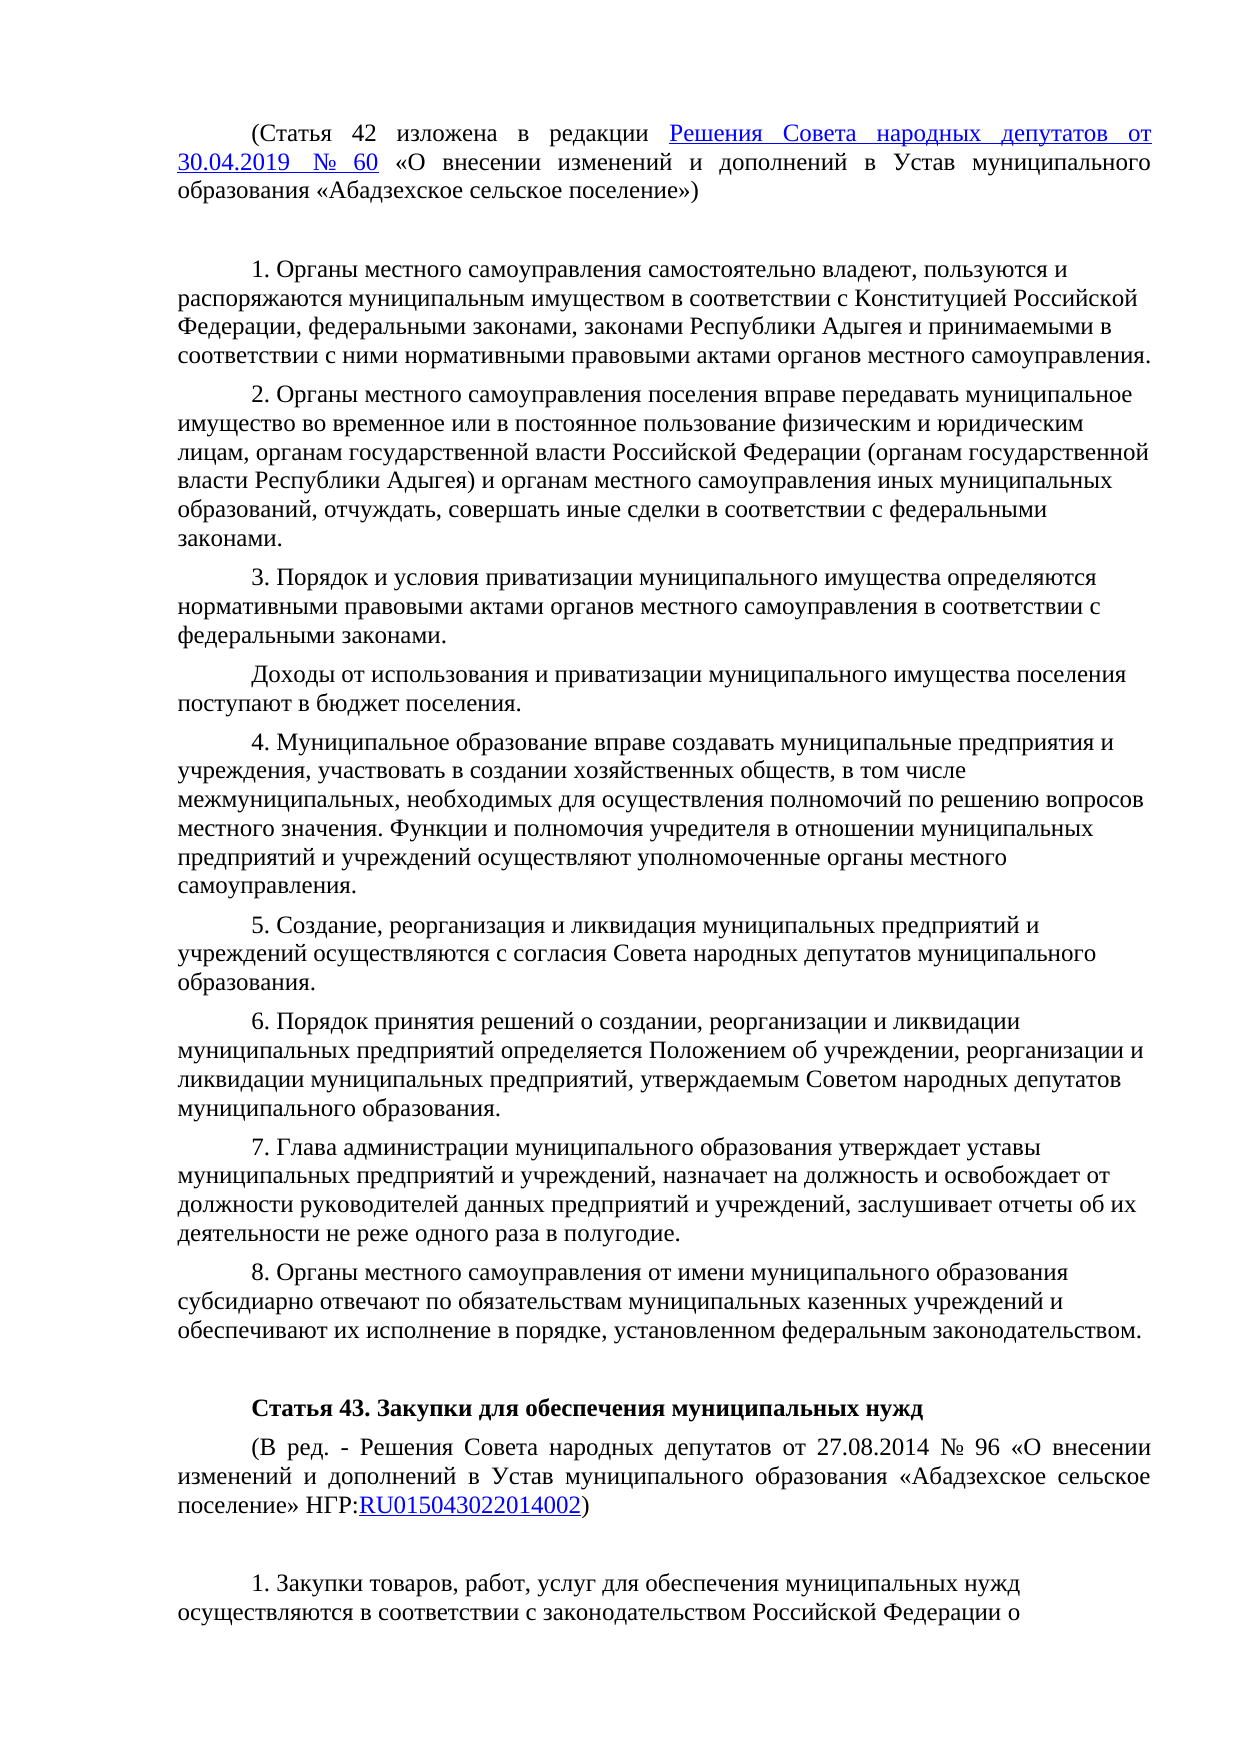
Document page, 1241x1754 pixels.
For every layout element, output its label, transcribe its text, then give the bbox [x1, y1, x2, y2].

text 1. Закупки товаров, работ, услуг для обеспечения муниципальных нужд осуществляются в соответствии с законодательством Российской Федерации о [177, 1568, 1152, 1626]
text 2. Органы местного самоуправления поселения вправе передавать муниципальное имущество во временное или в постоянное пользование физическим и юридическим лицам, органам государственной власти Российской Федерации (органам государственной власти Республики Адыгея) и органам местного самоуправления иных муниципальных образований, отчуждать, совершать иные сделки в соответствии с федеральными законами. [177, 379, 1152, 552]
text (В ред. - Решения Совета народных депутатов от 27.08.2014 № 96 «О внесении изменений и дополнений в Устав муниципального образования «Абадзехское сельское поселение» НГР:RU015043022014002) [177, 1432, 1152, 1518]
text 5. Создание, реорганизация и ликвидация муниципальных предприятий и учреждений осуществляются с согласия Совета народных депутатов муниципального образования. [177, 910, 1152, 996]
text 6. Порядок принятия решений о создании, реорганизации и ликвидации муниципальных предприятий определяется Положением об учреждении, реорганизации и ликвидации муниципальных предприятий, утверждаемым Советом народных депутатов муниципального образования. [177, 1006, 1152, 1121]
text 1. Органы местного самоуправления самостоятельно владеют, пользуются и распоряжаются муниципальным имуществом в соответствии с Конституцией Российской Федерации, федеральными законами, законами Республики Адыгея и принимаемыми в соответствии с ними нормативными правовыми актами органов местного самоуправления. [177, 254, 1152, 369]
text 8. Органы местного самоуправления от имени муниципального образования субсидиарно отвечают по обязательствам муниципальных казенных учреждений и обеспечивают их исполнение в порядке, установленном федеральным законодательством. [177, 1257, 1152, 1343]
text Статья 43. Закупки для обеспечения муниципальных нужд [177, 1393, 1152, 1422]
text 7. Глава администрации муниципального образования утверждает уставы муниципальных предприятий и учреждений, назначает на должность и освобождает от должности руководителей данных предприятий и учреждений, заслушивает отчеты об их деятельности не реже одного раза в полугодие. [177, 1132, 1152, 1247]
text Доходы от использования и приватизации муниципального имущества поселения поступают в бюджет поселения. [177, 659, 1152, 716]
text 4. Муниципальное образование вправе создавать муниципальные предприятия и учреждения, участвовать в создании хозяйственных обществ, в том числе межмуниципальных, необходимых для осуществления полномочий по решению вопросов местного значения. Функции и полномочия учредителя в отношении муниципальных предприятий и учреждений осуществляют уполномоченные органы местного самоуправления. [177, 727, 1152, 899]
text (Статья 42 изложена в редакции Решения Совета народных депутатов от 30.04.2019 № 60 «О внесении изменений и дополнений в Устав муниципального образования «Абадзехское сельское поселение») [177, 118, 1152, 204]
text 3. Порядок и условия приватизации муниципального имущества определяются нормативными правовыми актами органов местного самоуправления в соответствии с федеральными законами. [177, 562, 1152, 648]
